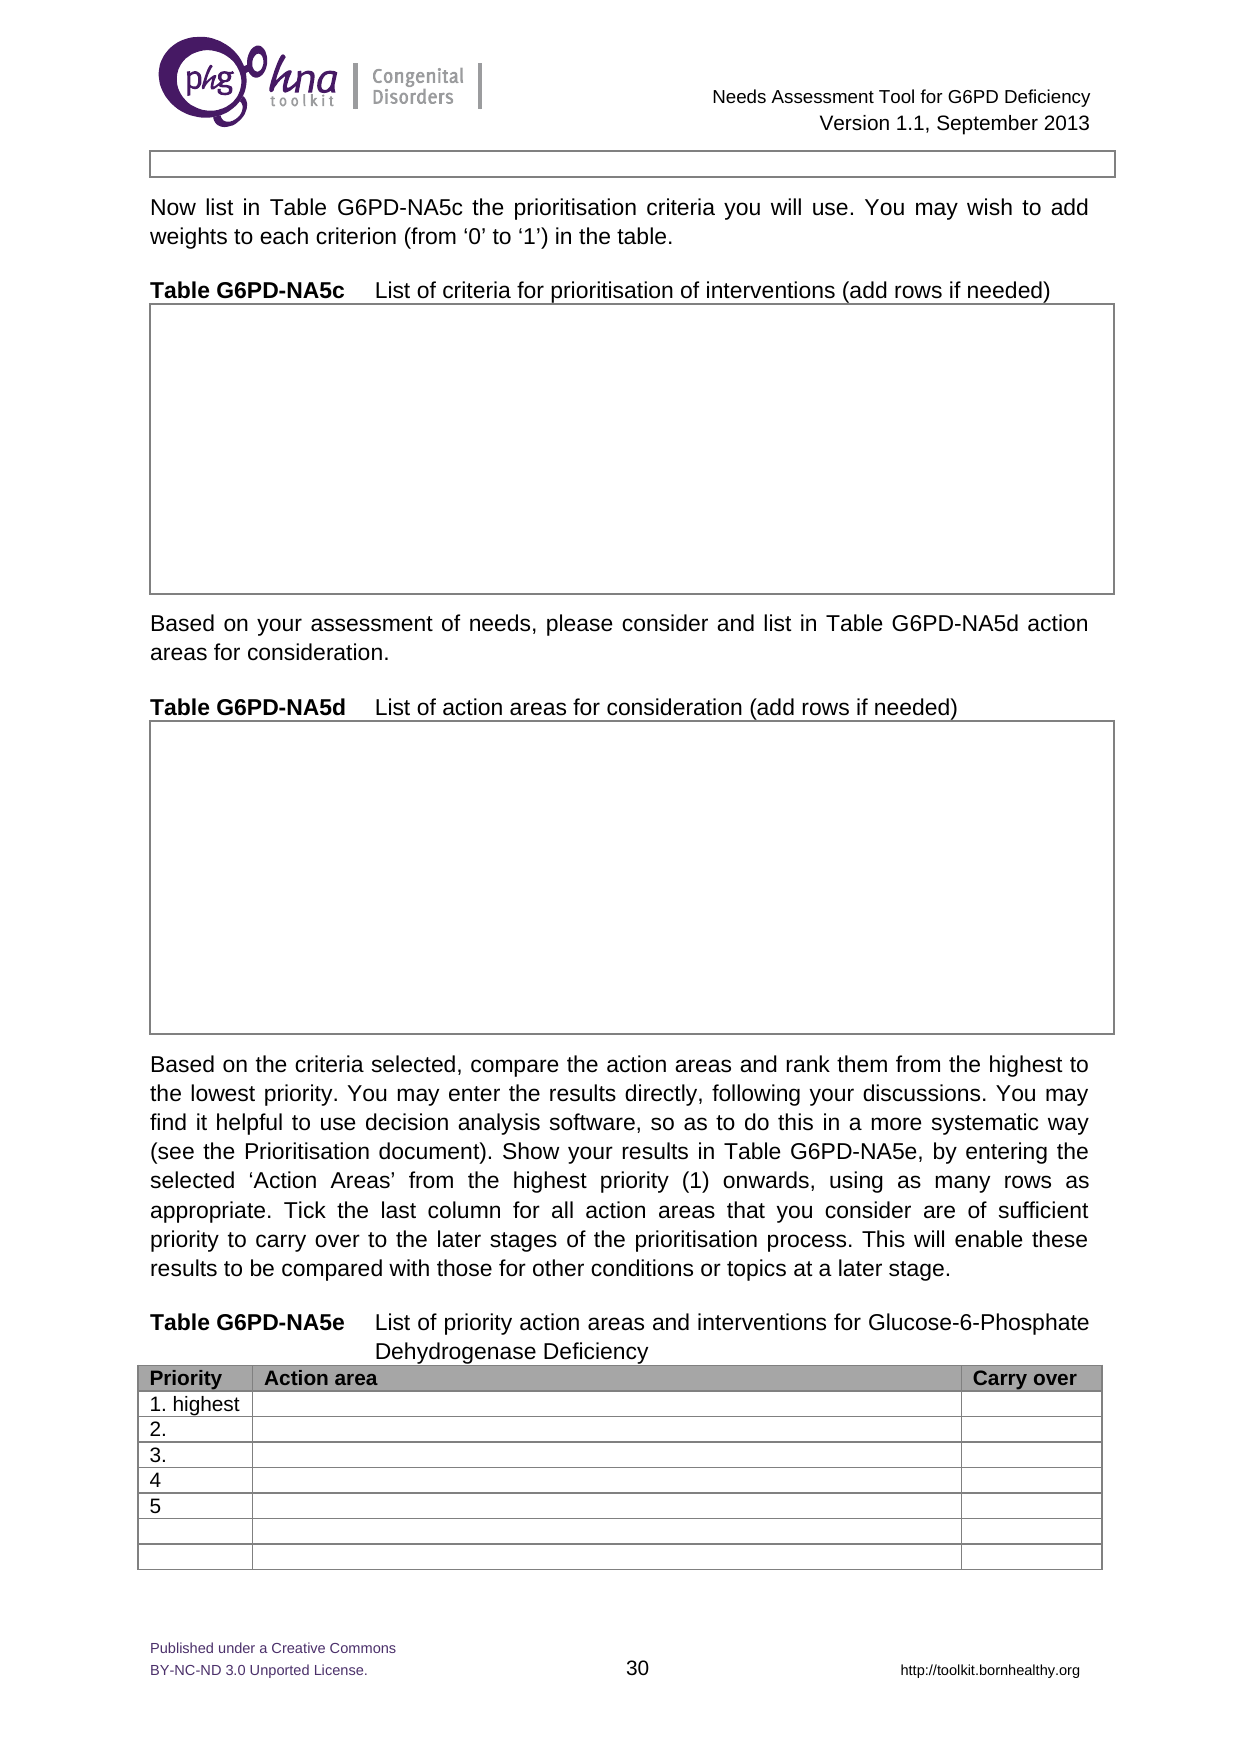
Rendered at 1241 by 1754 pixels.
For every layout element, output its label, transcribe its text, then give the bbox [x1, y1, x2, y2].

table_cell [962, 1545, 1101, 1569]
table_cell [962, 1468, 1101, 1492]
table_header Priority [139, 1366, 252, 1390]
text Now list in Table G6PD-NA5c the prioritisation criteria you will use. You may wish to add weights to each criterion (from ‘0’ to ‘1’) in the table. [150, 191, 1090, 249]
table_cell 4 [139, 1468, 252, 1492]
table_cell [139, 1519, 252, 1543]
table_cell [253, 1417, 961, 1441]
table_header [151, 722, 1113, 1033]
table_cell [253, 1494, 961, 1518]
table_cell [253, 1468, 961, 1492]
table_cell [253, 1519, 961, 1543]
table_cell 1. highest [139, 1392, 252, 1416]
table_cell [253, 1392, 961, 1416]
text Based on the criteria selected, compare the action areas and rank them from the highest to the lowest priority. You may enter the results directly, following your discussions. You may find it helpful to use decision analysis software, so as to do this in a more systematic way (see the Prioritisation document). Show your results in Table G6PD-NA5e, by entering the selected ‘Action Areas’ from the highest priority (1) onwards, using as many rows as appropriate. Tick the last column for all action areas that you consider are of sufficient priority to carry over to the later stages of the prioritisation process. This will enable these results to be compared with those for other conditions or topics at a later stage. [150, 1048, 1090, 1281]
subtitle Table G6PD-NA5e List of priority action areas and interventions for Glucose-6-Phosphate Dehydrogenase Deficiency [150, 1306, 1090, 1364]
table_header [151, 152, 1114, 176]
table_header Action area [253, 1366, 961, 1390]
table_cell [139, 1545, 252, 1569]
table_cell [962, 1392, 1101, 1416]
table_header [151, 305, 1113, 593]
table_cell 5 [139, 1494, 252, 1518]
text Based on your assessment of needs, please consider and list in Table G6PD-NA5d action areas for consideration. [150, 607, 1090, 666]
subtitle Table G6PD-NA5c List of criteria for prioritisation of interventions (add rows if needed) [150, 274, 1090, 303]
table_cell 3. [139, 1443, 252, 1467]
table_cell [253, 1443, 961, 1467]
table_cell [962, 1494, 1101, 1518]
subtitle Table G6PD-NA5d List of action areas for consideration (add rows if needed) [150, 691, 1090, 720]
table_cell [253, 1545, 961, 1569]
table_header Carry over [962, 1366, 1101, 1390]
table_cell [962, 1443, 1101, 1467]
table_cell [962, 1417, 1101, 1441]
table_cell 2. [139, 1417, 252, 1441]
table_cell [962, 1519, 1101, 1543]
